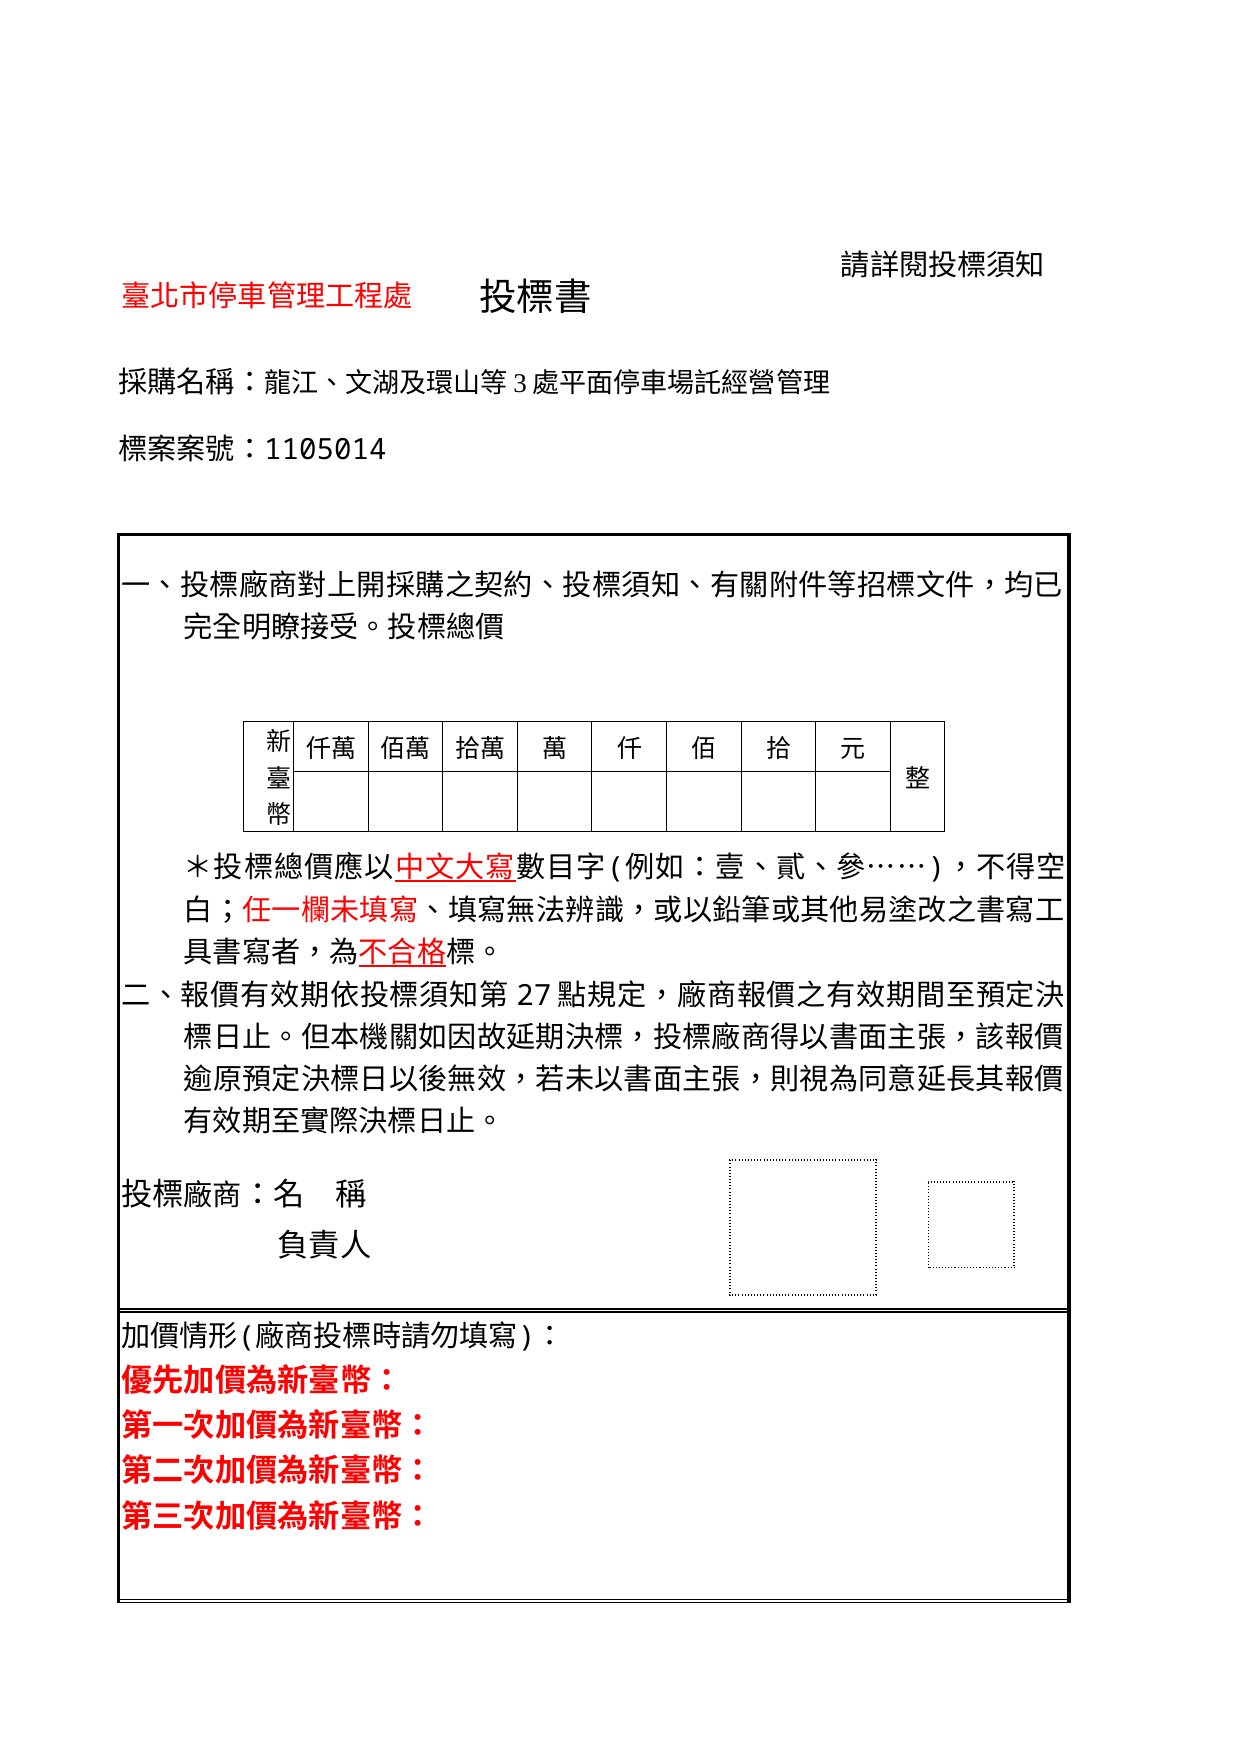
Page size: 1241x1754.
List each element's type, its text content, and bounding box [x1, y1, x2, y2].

table_header 仟萬 [294, 722, 368, 771]
table_header 整 [891, 722, 944, 831]
table_cell [742, 772, 815, 831]
table_cell [592, 772, 666, 831]
table_cell [667, 772, 741, 831]
table_header [1071, 1271, 1146, 1682]
table_header 拾 [742, 722, 815, 771]
table_cell 加價情形(廠商投標時請勿填寫)： 優先加價為新臺幣： 第一次加價為新臺幣： 第二次加價為新臺幣： 第三次加價為新臺幣： [120, 1313, 1067, 1598]
table_cell [816, 772, 890, 831]
text 標案案號：1105014 [118, 426, 1122, 468]
table_header 一、投標廠商對上開採購之契約、投標須知、有關附件等招標文件，均已完全明瞭接受。投標總價 ＊投標總價應以中文大寫數目字(例如：壹、貳、參……)，不得空白；任一欄未填寫、填寫無法辨識，或以鉛筆或其他易塗改之書寫工具書寫者，為不合格標。 二、報價有效期依投標須知第27點規定，廠商報價之有效期間至預定決標日止。但本機關如因故延期決標，投標廠商得以書面主張，該報價逾原預定決標日以後無效，若未以書面主張，則視為同意延長其報價有效期至實際決標日止。 投標廠商：名 稱 負責人 [120, 536, 1067, 1308]
table_cell [443, 772, 517, 831]
table_header 佰萬 [369, 722, 442, 771]
table_header 投標書 [459, 221, 808, 346]
table_header 佰 [667, 722, 741, 771]
text 採購名稱：龍江、文湖及環山等3處平面停車場託經營管理 [118, 358, 1063, 401]
table_header 拾萬 [443, 722, 517, 771]
table_header 新臺幣 [244, 722, 293, 831]
table_cell [369, 772, 442, 831]
table_cell [294, 772, 368, 831]
table_header 請詳閱投標須知 [809, 221, 1058, 346]
table_header 仟 [592, 722, 666, 771]
table_header 元 [816, 722, 890, 771]
table_cell [518, 772, 591, 831]
table_header [46, 1271, 115, 1714]
table_header 臺北市停車管理工程處 [118, 221, 458, 346]
table_header 萬 [518, 722, 591, 771]
